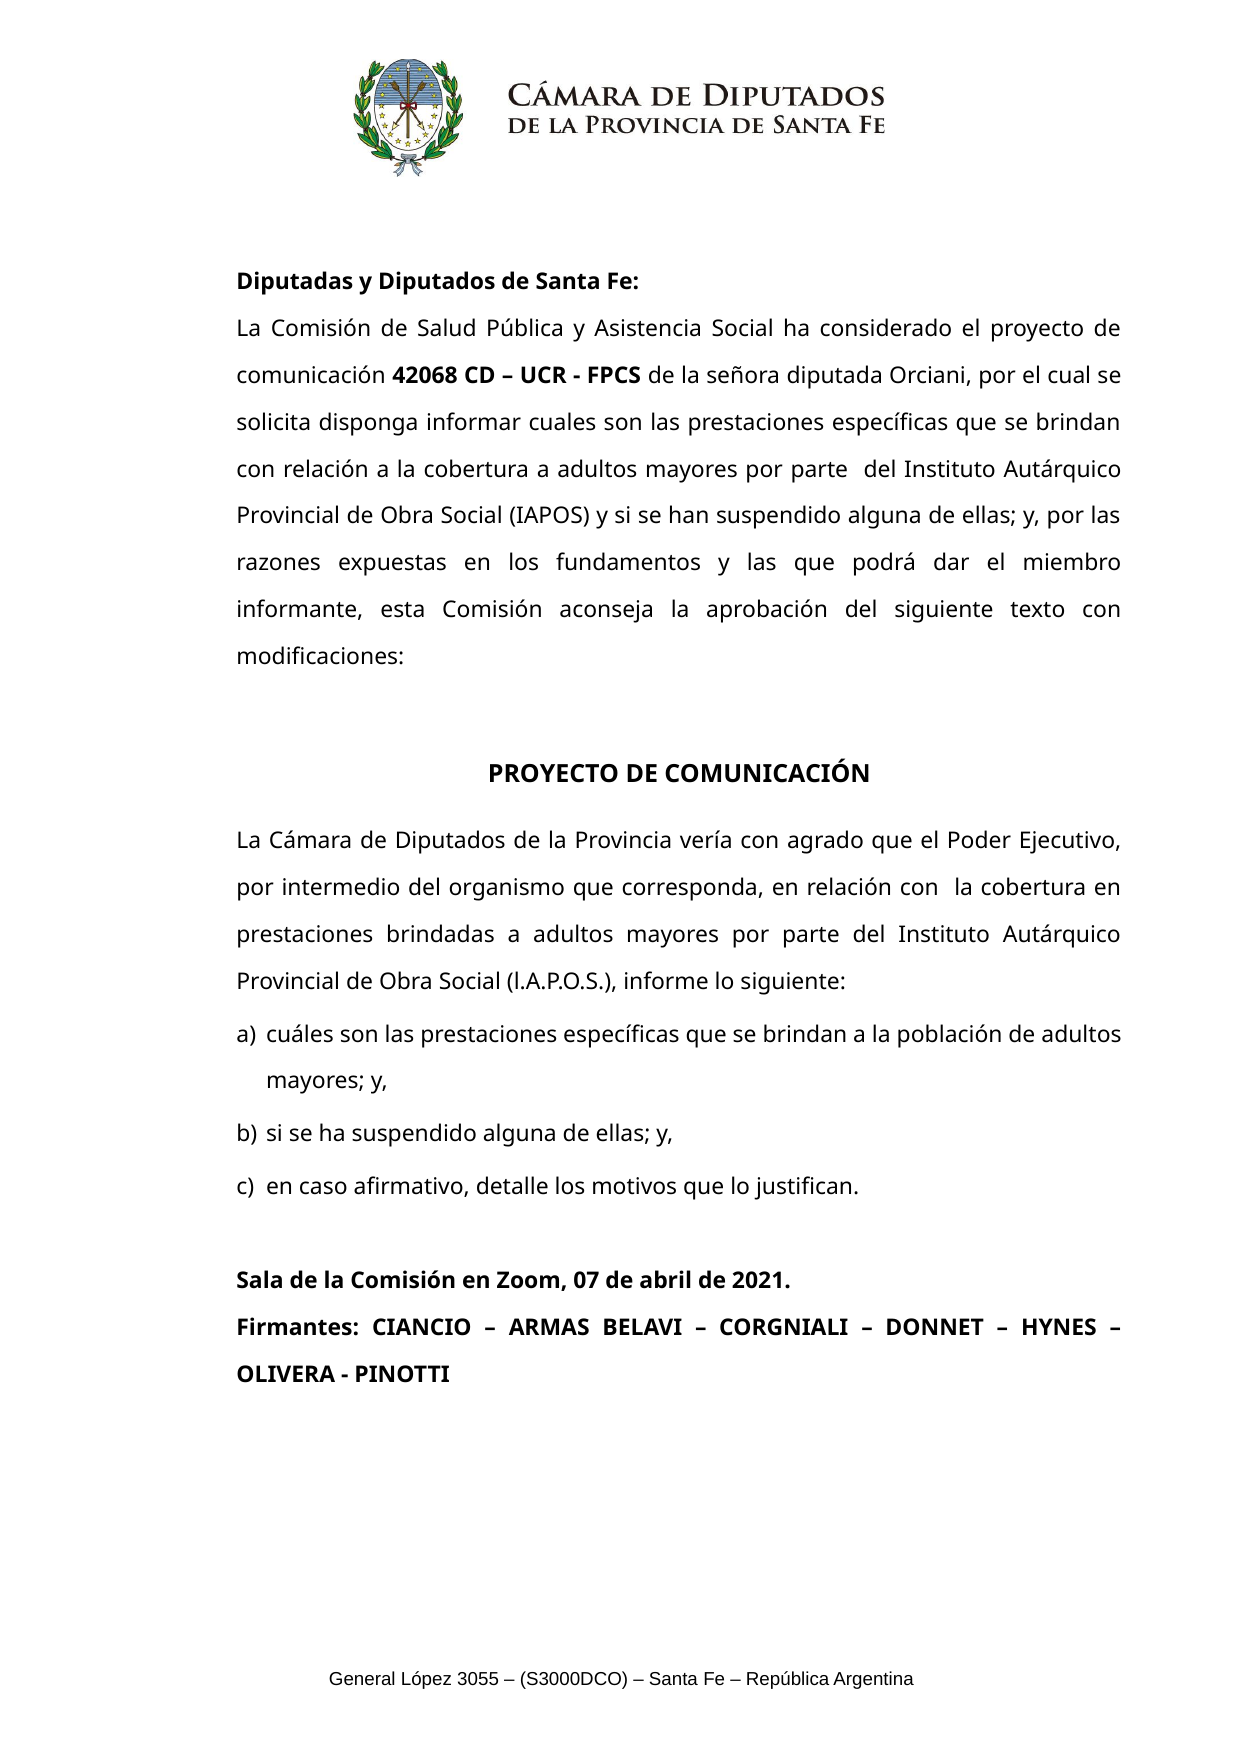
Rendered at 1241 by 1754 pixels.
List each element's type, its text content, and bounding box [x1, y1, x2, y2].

text Diputadas y Diputados de Santa Fe: [236, 265, 1122, 296]
picture [353, 59, 885, 181]
list cuáles son las prestaciones específicas que se brindan a la población de adultos mayores; y, [236, 1018, 1122, 1096]
list en caso afirmativo, detalle los motivos que lo justifican. [236, 1170, 1122, 1201]
text PROYECTO DE COMUNICACIÓN [236, 756, 1122, 789]
text Firmantes: CIANCIO – ARMAS BELAVI – CORGNIALI – DONNET – HYNES – OLIVERA - PINOTTI [236, 1311, 1122, 1389]
text La Comisión de Salud Pública y Asistencia Social ha considerado el proyecto de comunicación 42068 CD – UCR - FPCS de la señora diputada Orciani, por el cual se solicita disponga informar cuales son las prestaciones específicas que se brindan con relación a la cobertura a adultos mayores por parte del Instituto Autárquico Provincial de Obra Social (IAPOS) y si se han suspendido alguna de ellas; y, por las razones expuestas en los fundamentos y las que podrá dar el miembro informante, esta Comisión aconseja la aprobación del siguiente texto con modificaciones: [236, 312, 1122, 671]
text Sala de la Comisión en Zoom, 07 de abril de 2021. [236, 1264, 1122, 1295]
list si se ha suspendido alguna de ellas; y, [236, 1117, 1122, 1148]
text La Cámara de Diputados de la Provincia vería con agrado que el Poder Ejecutivo, por intermedio del organismo que corresponda, en relación con la cobertura en prestaciones brindadas a adultos mayores por parte del Instituto Autárquico Provincial de Obra Social (l.A.P.O.S.), informe lo siguiente: [236, 824, 1122, 996]
